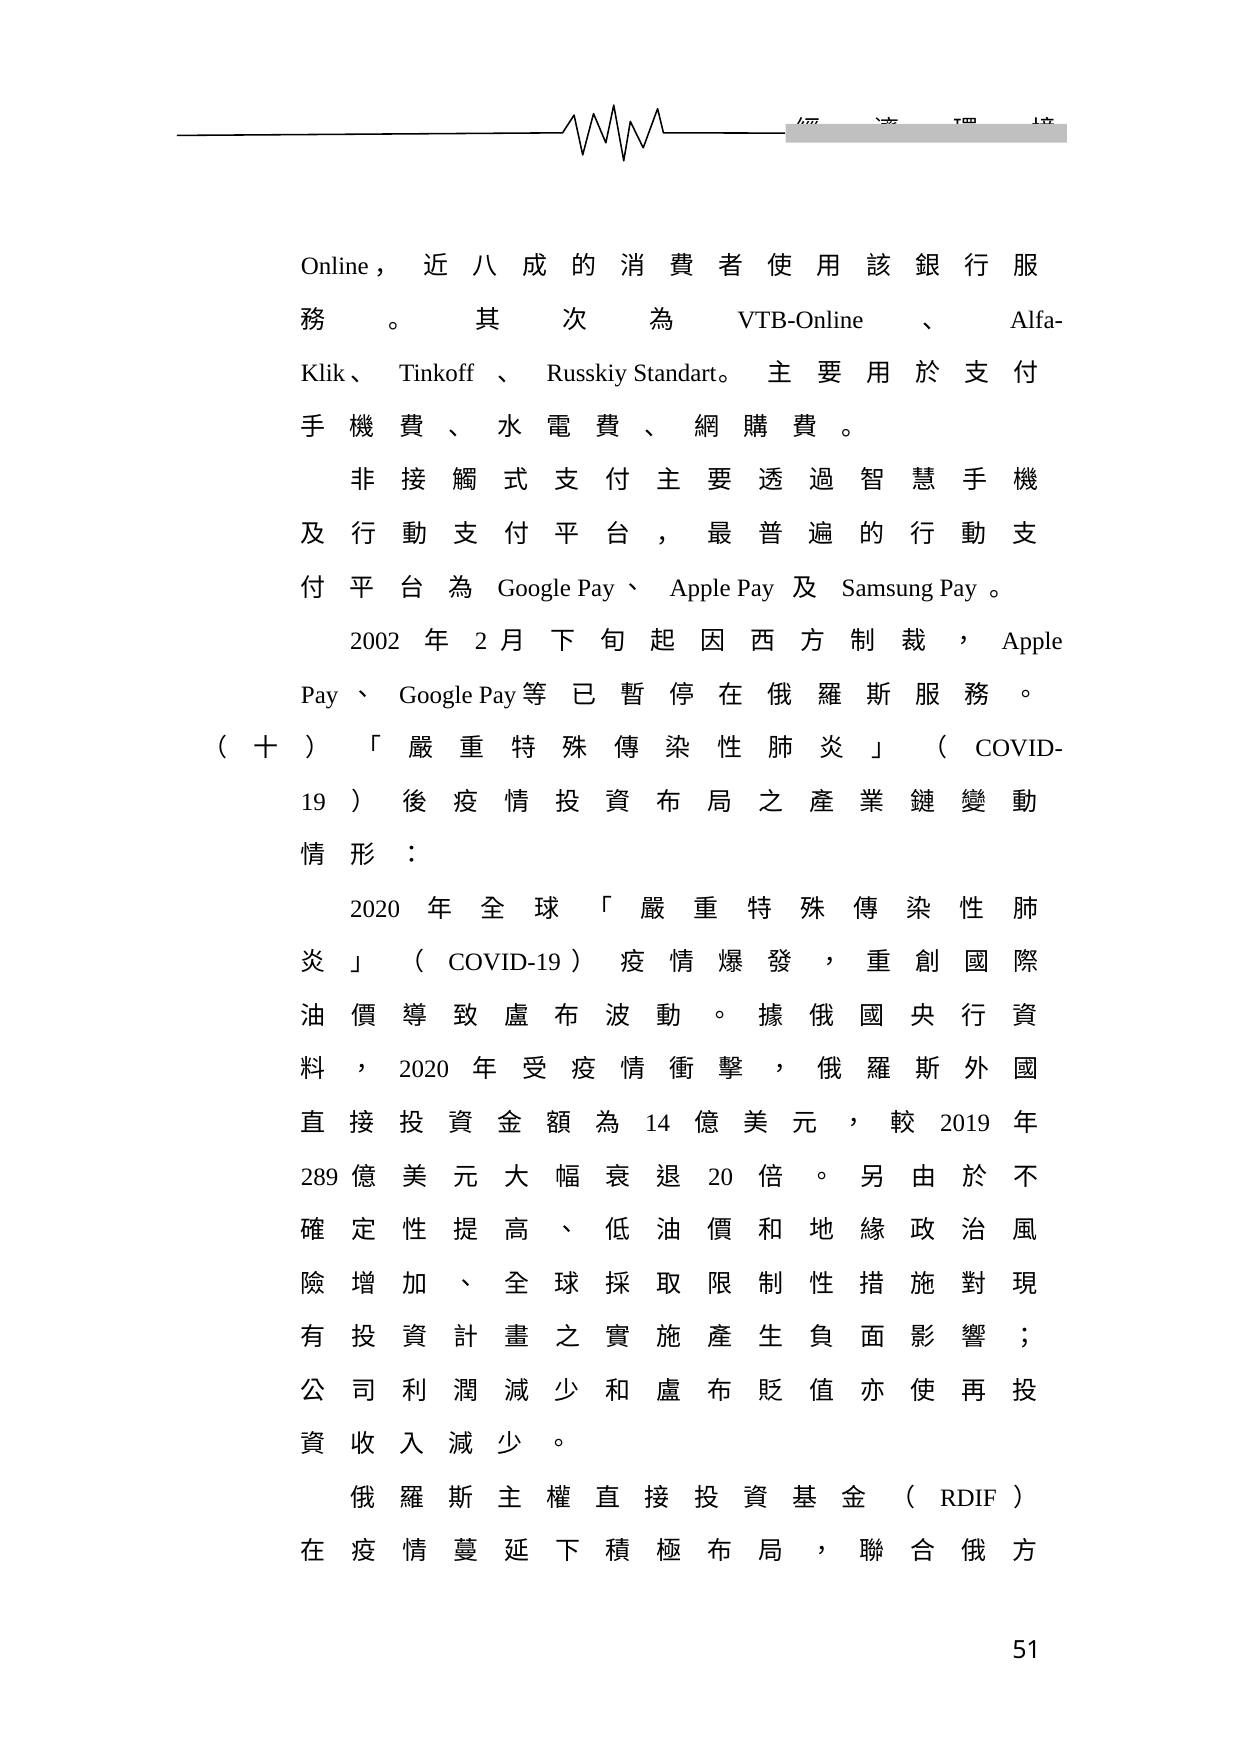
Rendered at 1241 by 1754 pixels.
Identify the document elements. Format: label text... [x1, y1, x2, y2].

text 2002年2月下旬起因西方制裁，Apple Pay、Google Pay等已暫停在俄羅斯服務。 [276, 612, 1063, 719]
text 2020年全球「嚴重特殊傳染性肺炎」（COVID-19）疫情爆發，重創國際油價導致盧布波動。據俄國央行資料，2020年受疫情衝擊，俄羅斯外國直接投資金額為14億美元，較2019年289億美元大幅衰退20倍。另由於不確定性提高、低油價和地緣政治風險增加、全球採取限制性措施對現有投資計畫之實施產生負面影響；公司利潤減少和盧布貶值亦使再投資收入減少。 [276, 880, 1063, 1469]
text （十）「嚴重特殊傳染性肺炎」（COVID-19）後疫情投資布局之產業鏈變動情形： [202, 719, 1063, 880]
text 非接觸式支付主要透過智慧手機及行動支付平台，最普遍的行動支付平台為Google Pay、Apple Pay及Samsung Pay。 [276, 451, 1063, 612]
text Online，近八成的消費者使用該銀行服務。其次為VTB-Online、Alfa-Klik、Tinkoff、Russkiy Standart。主要用於支付手機費、水電費、網購費。 [276, 237, 1063, 451]
text 俄羅斯主權直接投資基金（RDIF）在疫情蔓延下積極布局，聯合俄方 [276, 1469, 1063, 1576]
